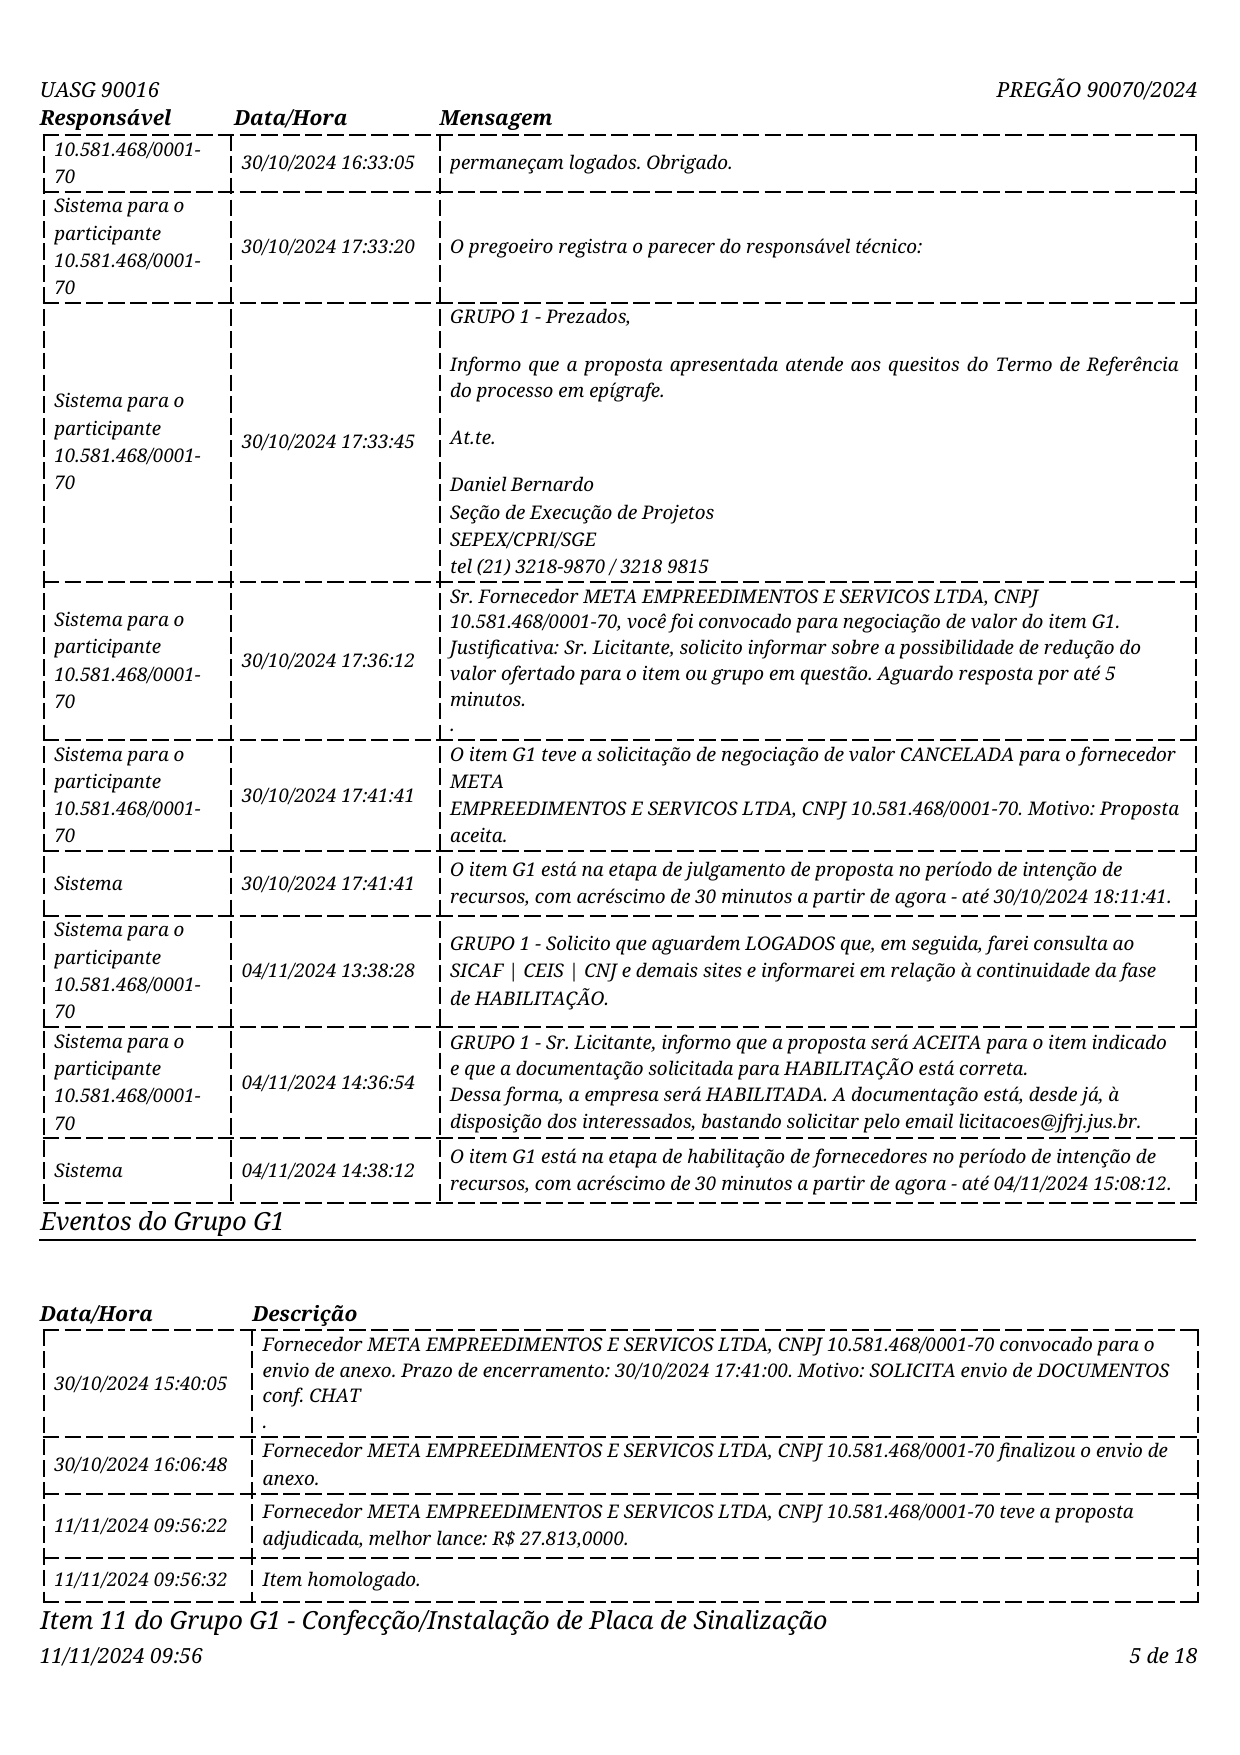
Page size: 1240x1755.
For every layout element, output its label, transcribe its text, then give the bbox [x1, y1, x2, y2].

table_cell 04/11/2024 14:38:12 [231, 1137, 439, 1202]
table_cell 30/10/2024 17:36:12 [231, 581, 439, 739]
table_cell O pregoeiro registra o parecer do responsável técnico: [440, 191, 1196, 302]
table_cell Sistema para o participante 10.581.468/0001-70 [44, 581, 231, 739]
table_header permaneçam logados. Obrigado. [440, 134, 1196, 191]
text Item 11 do Grupo G1 - Confecção/Instalação de Placa de Sinalização [40, 1603, 1200, 1637]
text Data/Hora Descrição [39, 1299, 1200, 1327]
table_cell GRUPO 1 - Sr. Licitante, informo que a proposta será ACEITA para o item indicado e que a documentação solicitada para HABILITAÇÃO está correta. Dessa forma, a empresa será HABILITADA. A documentação está, desde já, à disposição dos interessados, bastando solicitar pelo email licitacoes@jfrj.jus.br. [440, 1026, 1196, 1137]
table_header 30/10/2024 16:33:05 [231, 134, 439, 191]
table_cell 04/11/2024 14:36:54 [231, 1026, 439, 1137]
table_cell 30/10/2024 16:06:48 [44, 1436, 252, 1492]
table_cell Sistema [44, 1137, 231, 1202]
table_cell 30/10/2024 17:41:41 [231, 850, 439, 915]
table_cell Sr. Fornecedor META EMPREEDIMENTOS E SERVICOS LTDA, CNPJ 10.581.468/0001-70, você foi convocado para negociação de valor do item G1. Justificativa: Sr. Licitante, solicito informar sobre a possibilidade de redução do valor ofertado para o item ou grupo em questão. Aguardo resposta por até 5 minutos. . [440, 581, 1196, 739]
table_cell 30/10/2024 17:33:20 [231, 191, 439, 302]
table_cell O item G1 está na etapa de habilitação de fornecedores no período de intenção de recursos, com acréscimo de 30 minutos a partir de agora - até 04/11/2024 15:08:12. [440, 1137, 1196, 1202]
table_cell GRUPO 1 - Solicito que aguardem LOGADOS que, em seguida, farei consulta ao SICAF | CEIS | CNJ e demais sites e informarei em relação à continuidade da fase de HABILITAÇÃO. [440, 915, 1196, 1026]
table_cell Sistema para o participante 10.581.468/0001-70 [44, 302, 231, 581]
table_cell Fornecedor META EMPREEDIMENTOS E SERVICOS LTDA, CNPJ 10.581.468/0001-70 finalizou o envio de anexo. [252, 1436, 1198, 1492]
table_cell Sistema [44, 850, 231, 915]
table_cell 11/11/2024 09:56:32 [44, 1557, 252, 1601]
table_cell 11/11/2024 09:56:22 [44, 1493, 252, 1557]
table_cell O item G1 está na etapa de julgamento de proposta no período de intenção de recursos, com acréscimo de 30 minutos a partir de agora - até 30/10/2024 18:11:41. [440, 850, 1196, 915]
table_cell Sistema para o participante 10.581.468/0001-70 [44, 739, 231, 850]
table_cell GRUPO 1 - Prezados, Informo que a proposta apresentada atende aos quesitos do Termo de Referência do processo em epígrafe. At.te. Daniel Bernardo Seção de Execução de Projetos SEPEX/CPRI/SGE tel (21) 3218-9870 / 3218 9815 [440, 302, 1196, 581]
table_header 10.581.468/0001-70 [44, 134, 231, 191]
table_cell Sistema para o participante 10.581.468/0001-70 [44, 191, 231, 302]
text Responsável Data/Hora Mensagem [39, 103, 1200, 132]
table_cell O item G1 teve a solicitação de negociação de valor CANCELADA para o fornecedor META EMPREEDIMENTOS E SERVICOS LTDA, CNPJ 10.581.468/0001-70. Motivo: Proposta aceita. [440, 739, 1196, 850]
table_cell Sistema para o participante 10.581.468/0001-70 [44, 915, 231, 1026]
table_cell Item homologado. [252, 1557, 1198, 1601]
table_cell 30/10/2024 17:33:45 [231, 302, 439, 581]
table_cell Sistema para o participante 10.581.468/0001-70 [44, 1026, 231, 1137]
table_cell 04/11/2024 13:38:28 [231, 915, 439, 1026]
table_header 30/10/2024 15:40:05 [44, 1329, 252, 1436]
table_header Fornecedor META EMPREEDIMENTOS E SERVICOS LTDA, CNPJ 10.581.468/0001-70 convocado para o envio de anexo. Prazo de encerramento: 30/10/2024 17:41:00. Motivo: SOLICITA envio de DOCUMENTOS conf. CHAT . [252, 1329, 1198, 1436]
table_cell Fornecedor META EMPREEDIMENTOS E SERVICOS LTDA, CNPJ 10.581.468/0001-70 teve a proposta adjudicada, melhor lance: R$ 27.813,0000. [252, 1493, 1198, 1557]
table_cell 30/10/2024 17:41:41 [231, 739, 439, 850]
text Eventos do Grupo G1 [40, 1204, 1200, 1238]
